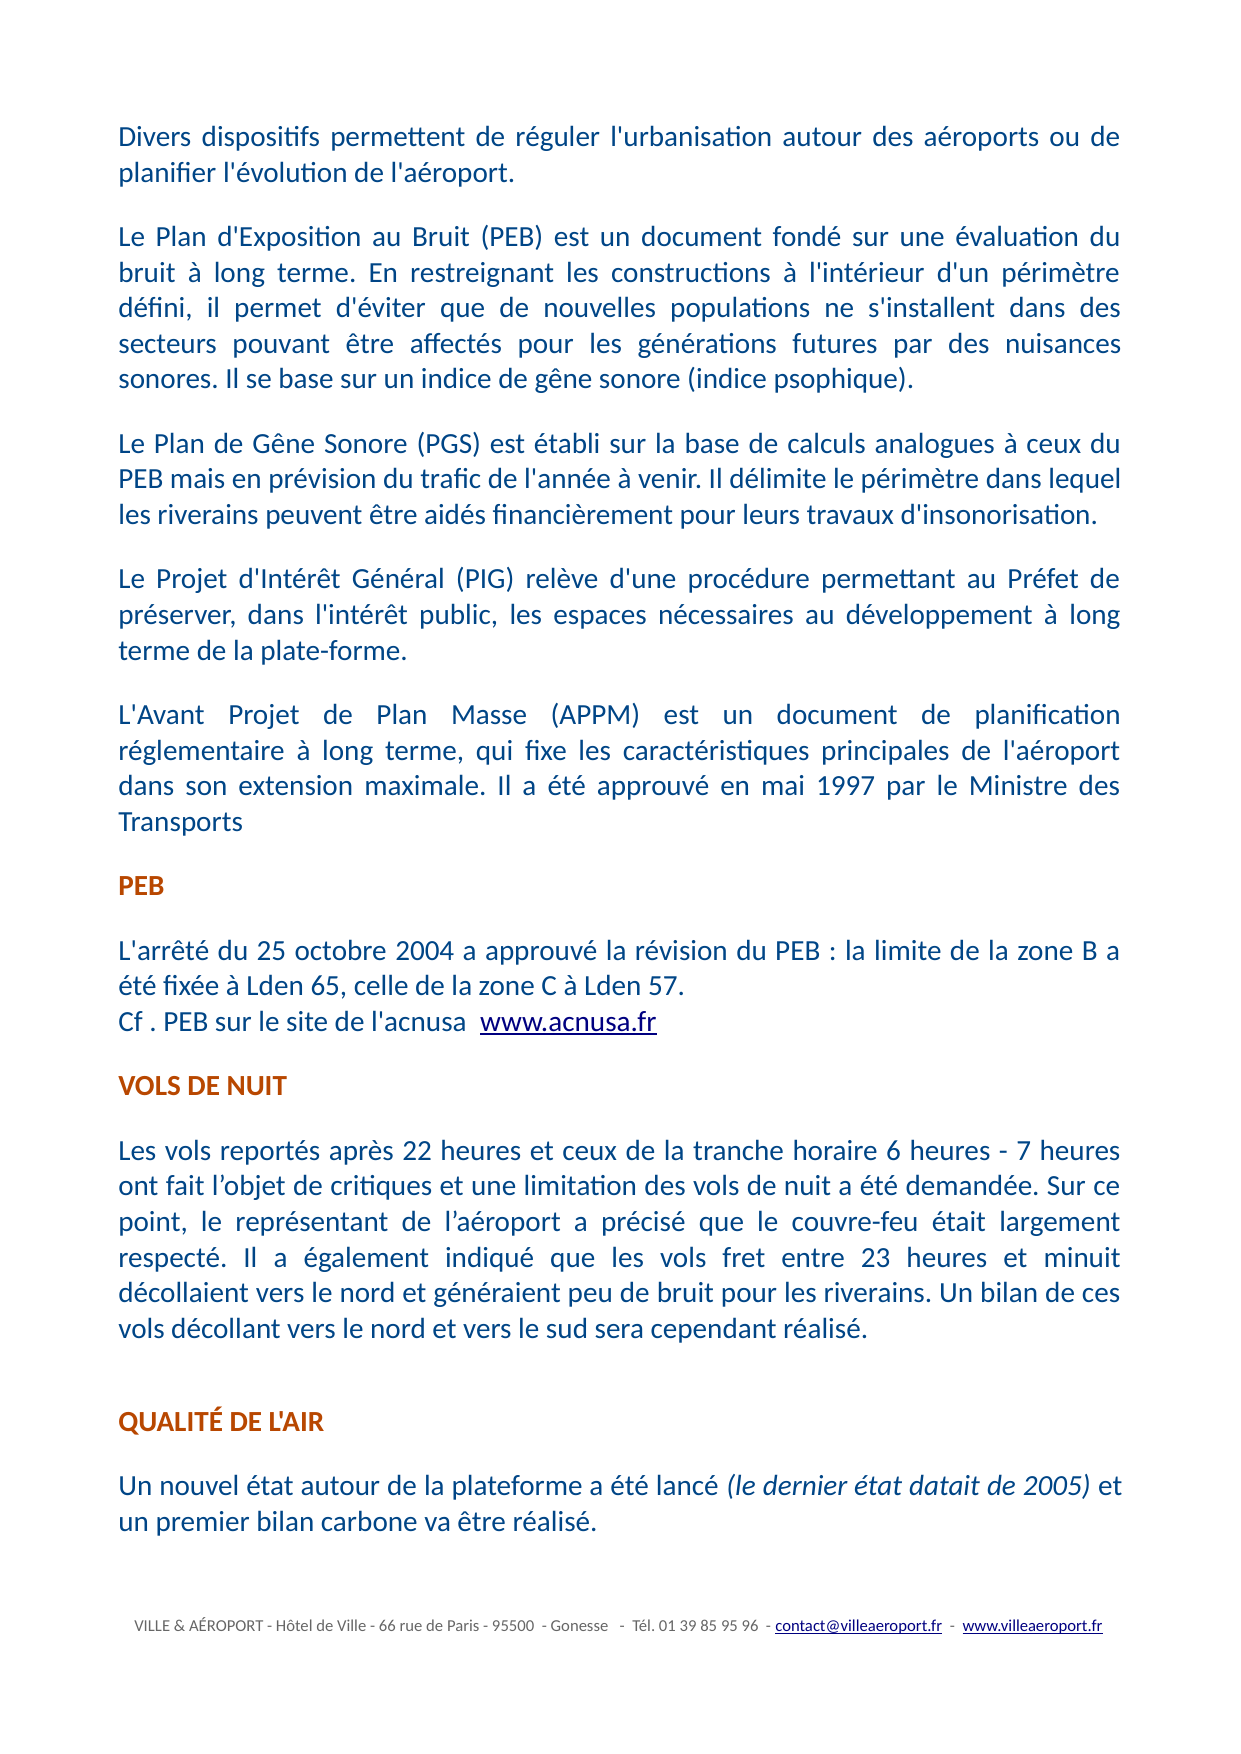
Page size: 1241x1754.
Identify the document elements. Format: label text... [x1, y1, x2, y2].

text Le Projet d'Intérêt Général (PIG) relève d'une procédure permettant au Préfet de préserver, dans l'intérêt public, les espaces nécessaires au développement à long terme de la plate-forme. [118, 561, 1122, 667]
text PEB [118, 867, 1122, 903]
text Divers dispositifs permettent de réguler l'urbanisation autour des aéroports ou de planifier l'évolution de l'aéroport. [118, 118, 1122, 189]
text VOLS DE NUIT [118, 1067, 1122, 1103]
text Le Plan de Gêne Sonore (PGS) est établi sur la base de calculs analogues à ceux du PEB mais en prévision du trafic de l'année à venir. Il délimite le périmètre dans lequel les riverains peuvent être aidés financièrement pour leurs travaux d'insonorisation. [118, 425, 1122, 532]
text L'arrêté du 25 octobre 2004 a approuvé la révision du PEB : la limite de la zone B a été fixée à Lden 65, celle de la zone C à Lden 57. [118, 932, 1122, 1003]
text Cf . PEB sur le site de l'acnusa www.acnusa.fr [118, 1003, 1122, 1039]
text Un nouvel état autour de la plateforme a été lancé (le dernier état datait de 2005) et un premier bilan carbone va être réalisé. [118, 1467, 1122, 1539]
text QUALITÉ DE L'AIR [118, 1403, 1122, 1439]
text Le Plan d'Exposition au Bruit (PEB) est un document fondé sur une évaluation du bruit à long terme. En restreignant les constructions à l'intérieur d'un périmètre défini, il permet d'éviter que de nouvelles populations ne s'installent dans des secteurs pouvant être affectés pour les générations futures par des nuisances sonores. Il se base sur un indice de gêne sonore (indice psophique). [118, 218, 1122, 396]
text L'Avant Projet de Plan Masse (APPM) est un document de planification réglementaire à long terme, qui fixe les caractéristiques principales de l'aéroport dans son extension maximale. Il a été approuvé en mai 1997 par le Ministre des Transports [118, 696, 1122, 839]
text Les vols reportés après 22 heures et ceux de la tranche horaire 6 heures - 7 heures ont fait l’objet de critiques et une limitation des vols de nuit a été demandée. Sur ce point, le représentant de l’aéroport a précisé que le couvre-feu était largement respecté. Il a également indiqué que les vols fret entre 23 heures et minuit décollaient vers le nord et généraient peu de bruit pour les riverains. Un bilan de ces vols décollant vers le nord et vers le sud sera cependant réalisé. [118, 1132, 1122, 1346]
